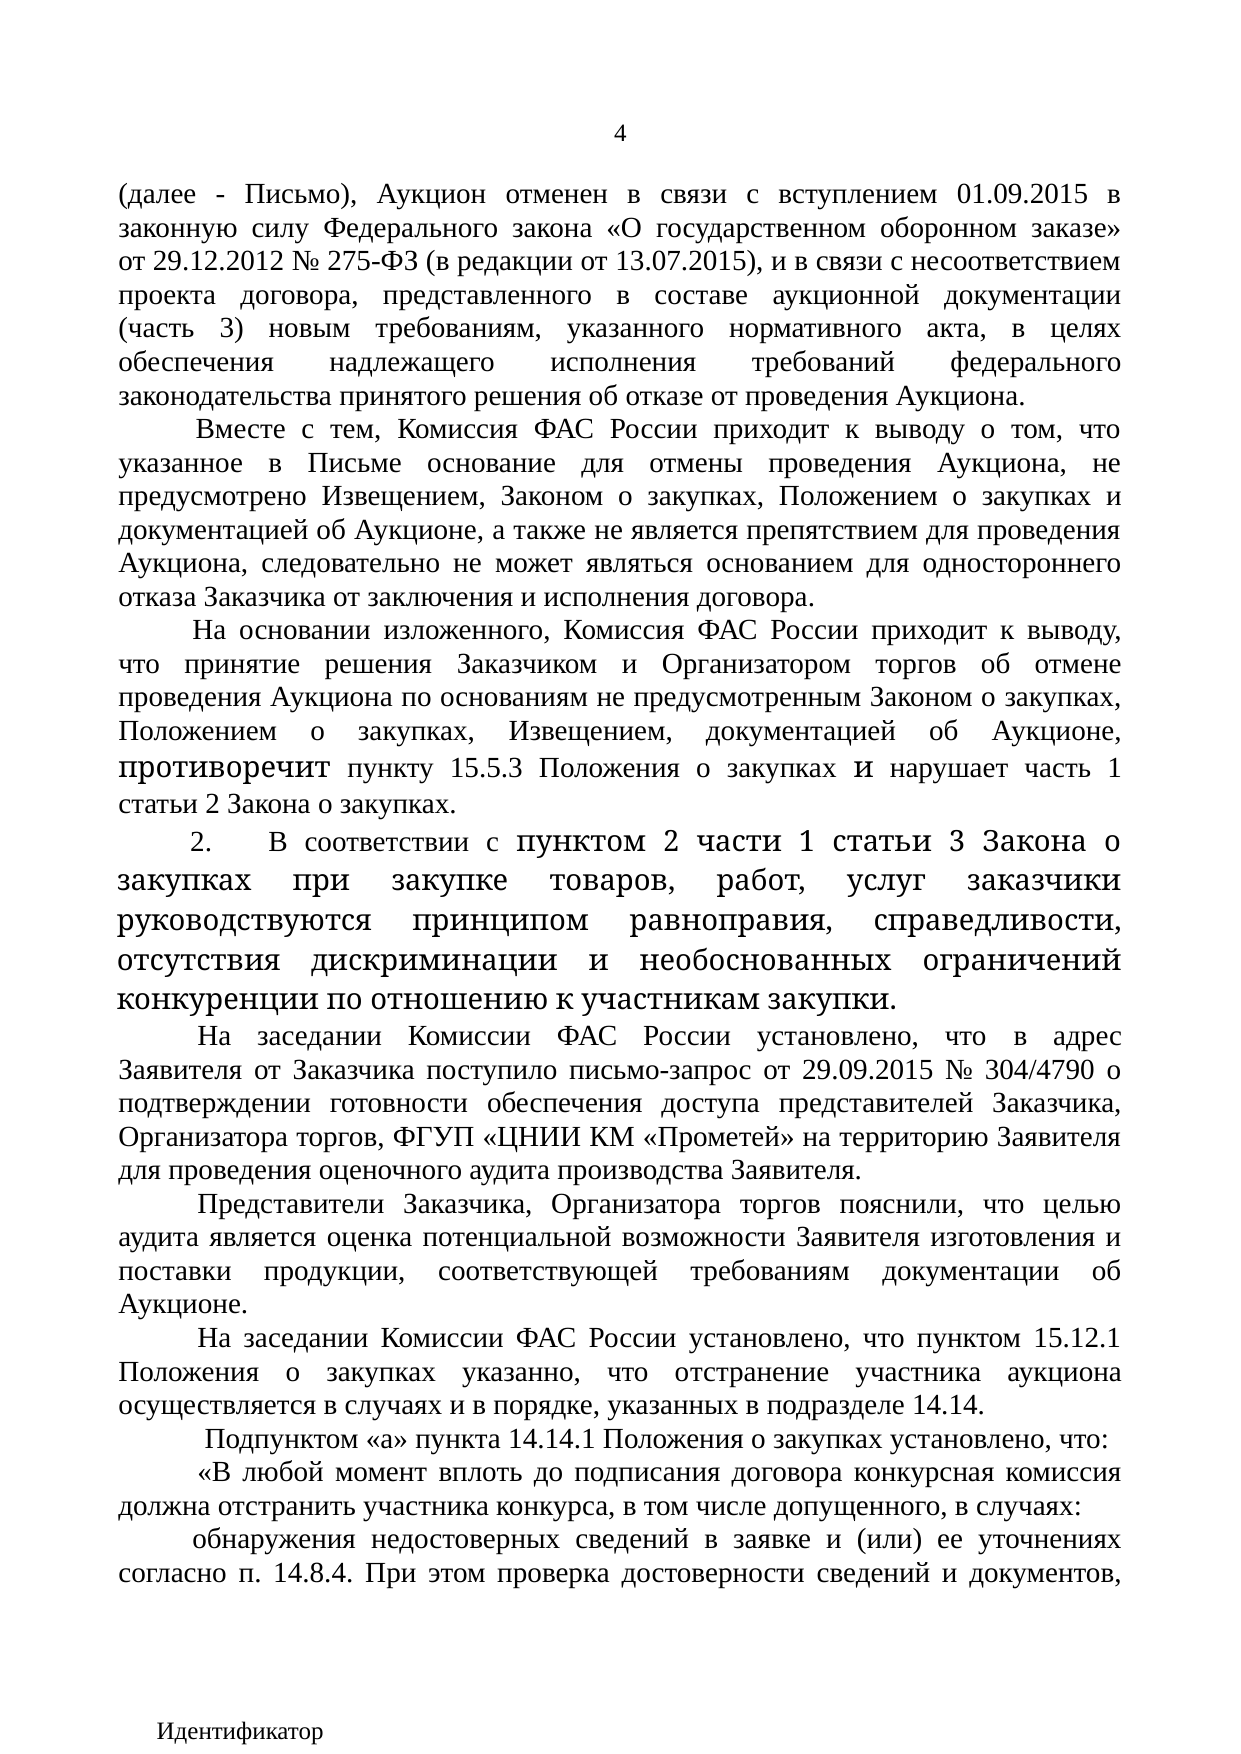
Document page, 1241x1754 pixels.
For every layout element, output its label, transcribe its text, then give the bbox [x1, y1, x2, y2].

text обнаружения недостоверных сведений в заявке и (или) ее уточнениях согласно п. 14.8.4. При этом проверка достоверности сведений и документов, [118, 1521, 1122, 1588]
text На заседании Комиссии ФАС России установлено, что в адрес Заявителя от Заказчика поступило письмо-запрос от 29.09.2015 № 304/4790 о подтверждении готовности обеспечения доступа представителей Заказчика, Организатора торгов, ФГУП «ЦНИИ КМ «Прометей» на территорию Заявителя для проведения оценочного аудита производства Заявителя. [118, 1018, 1122, 1186]
text Представители Заказчика, Организатора торгов пояснили, что целью аудита является оценка потенциальной возможности Заявителя изготовления и поставки продукции, соответствующей требованиям документации об Аукционе. [118, 1186, 1122, 1320]
text На заседании Комиссии ФАС России установлено, что пунктом 15.12.1 Положения о закупках указанно, что отстранение участника аукциона осуществляется в случаях и в порядке, указанных в подразделе 14.14. [118, 1320, 1122, 1421]
text «В любой момент вплоть до подписания договора конкурсная комиссия должна отстранить участника конкурса, в том числе допущенного, в случаях: [118, 1454, 1122, 1521]
text Подпунктом «а» пункта 14.14.1 Положения о закупках установлено, что: [118, 1421, 1122, 1454]
text На основании изложенного, Комиссия ФАС России приходит к выводу, что принятие решения Заказчиком и Организатором торгов об отмене проведения Аукциона по основаниям не предусмотренным Законом о закупках, Положением о закупках, Извещением, документацией об Аукционе, противоречит пункту 15.5.3 Положения о закупках и нарушает часть 1 статьи 2 Закона о закупках. [118, 612, 1122, 820]
text (далее - Письмо), Аукцион отменен в связи с вступлением 01.09.2015 в законную силу Федерального закона «О государственном оборонном заказе» от 29.12.2012 № 275-ФЗ (в редакции от 13.07.2015), и в связи с несоответствием проекта договора, представленного в составе аукционной документации (часть 3) новым требованиям, указанного нормативного акта, в целях обеспечения надлежащего исполнения требований федерального законодательства принятого решения об отказе от проведения Аукциона. [118, 176, 1122, 411]
text Вместе с тем, Комиссия ФАС России приходит к выводу о том, что указанное в Письме основание для отмены проведения Аукциона, не предусмотрено Извещением, Законом о закупках, Положением о закупках и документацией об Аукционе, а также не является препятствием для проведения Аукциона, следовательно не может являться основанием для одностороннего отказа Заказчика от заключения и исполнения договора. [118, 411, 1122, 612]
list В соответствии с пунктом 2 части 1 статьи 3 Закона о закупках при закупке товаров, работ, услуг заказчики руководствуются принципом равноправия, справедливости, отсутствия дискриминации и необоснованных ограничений конкуренции по отношению к участникам закупки. [117, 820, 1122, 1018]
